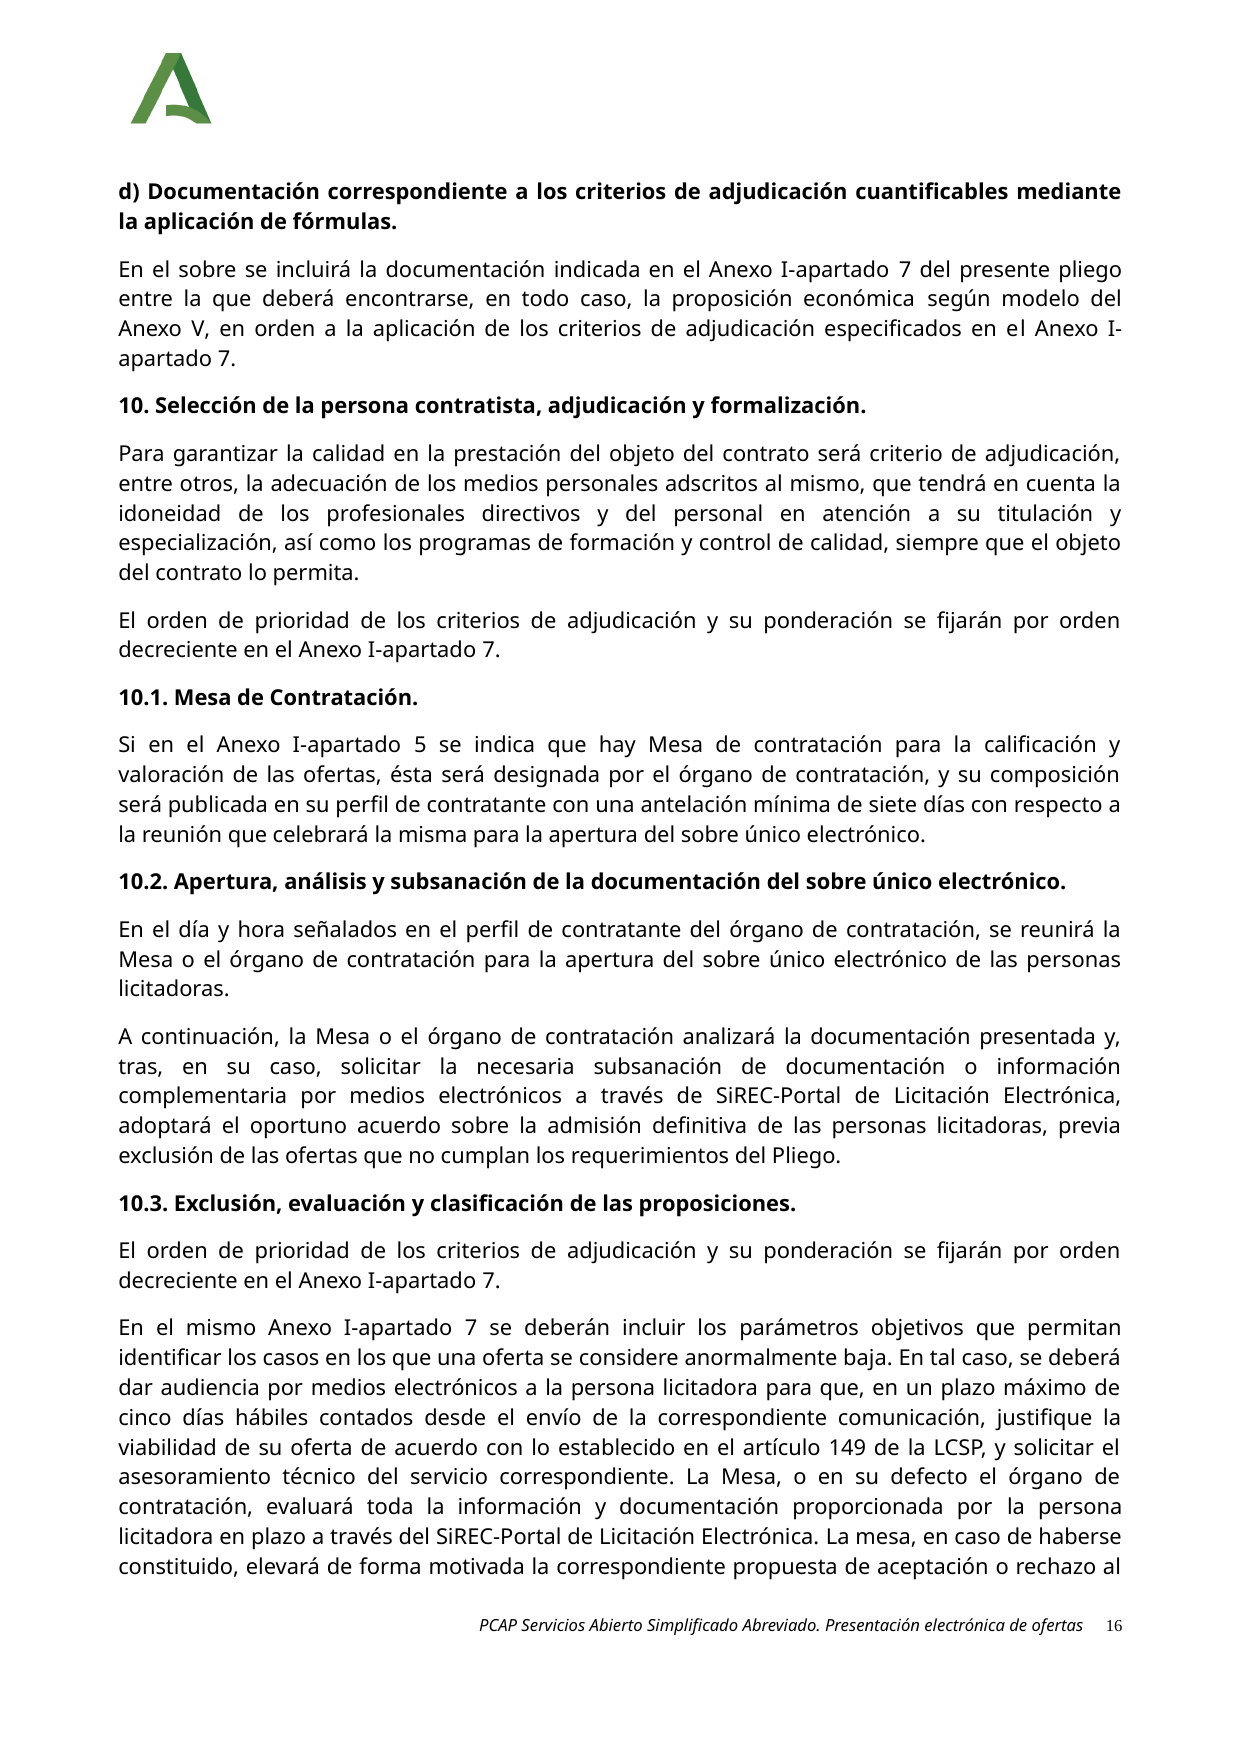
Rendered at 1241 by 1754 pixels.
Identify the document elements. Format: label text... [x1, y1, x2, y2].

text A continuación, la Mesa o el órgano de contratación analizará la documentación presentada y, tras, en su caso, solicitar la necesaria subsanación de documentación o información complementaria por medios electrónicos a través de SiREC-Portal de Licitación Electrónica, adoptará el oportuno acuerdo sobre la admisión definitiva de las personas licitadoras, previa exclusión de las ofertas que no cumplan los requerimientos del Pliego. [118, 1021, 1122, 1170]
text En el sobre se incluirá la documentación indicada en el Anexo I-apartado 7 del presente pliego entre la que deberá encontrarse, en todo caso, la proposición económica según modelo del Anexo V, en orden a la aplicación de los criterios de adjudicación especificados en el Anexo I-apartado 7. [118, 254, 1122, 373]
subtitle 10.1. Mesa de Contratación. [118, 682, 1122, 712]
text Si en el Anexo I-apartado 5 se indica que hay Mesa de contratación para la calificación y valoración de las ofertas, ésta será designada por el órgano de contratación, y su composición será publicada en su perfil de contratante con una antelación mínima de siete días con respecto a la reunión que celebrará la misma para la apertura del sobre único electrónico. [118, 729, 1122, 849]
text El orden de prioridad de los criterios de adjudicación y su ponderación se fijarán por orden decreciente en el Anexo I-apartado 7. [118, 1235, 1122, 1295]
picture [127, 48, 216, 128]
text El orden de prioridad de los criterios de adjudicación y su ponderación se fijarán por orden decreciente en el Anexo I-apartado 7. [118, 605, 1122, 664]
text En el día y hora señalados en el perfil de contratante del órgano de contratación, se reunirá la Mesa o el órgano de contratación para la apertura del sobre único electrónico de las personas licitadoras. [118, 914, 1122, 1003]
subtitle 10.3. Exclusión, evaluación y clasificación de las proposiciones. [118, 1188, 1122, 1217]
subtitle 10.2. Apertura, análisis y subsanación de la documentación del sobre único electrónico. [118, 866, 1122, 896]
text d) Documentación correspondiente a los criterios de adjudicación cuantificables mediante la aplicación de fórmulas. [118, 176, 1122, 236]
text Para garantizar la calidad en la prestación del objeto del contrato será criterio de adjudicación, entre otros, la adecuación de los medios personales adscritos al mismo, que tendrá en cuenta la idoneidad de los profesionales directivos y del personal en atención a su titulación y especialización, así como los programas de formación y control de calidad, siempre que el objeto del contrato lo permita. [118, 438, 1122, 587]
subtitle 10. Selección de la persona contratista, adjudicación y formalización. [118, 391, 1122, 420]
text En el mismo Anexo I-apartado 7 se deberán incluir los parámetros objetivos que permitan identificar los casos en los que una oferta se considere anormalmente baja. En tal caso, se deberá dar audiencia por medios electrónicos a la persona licitadora para que, en un plazo máximo de cinco días hábiles contados desde el envío de la correspondiente comunicación, justifique la viabilidad de su oferta de acuerdo con lo establecido en el artículo 149 de la LCSP, y solicitar el asesoramiento técnico del servicio correspondiente. La Mesa, o en su defecto el órgano de contratación, evaluará toda la información y documentación proporcionada por la persona licitadora en plazo a través del SiREC-Portal de Licitación Electrónica. La mesa, en caso de haberse constituido, elevará de forma motivada la correspondiente propuesta de aceptación o rechazo al [118, 1312, 1122, 1581]
